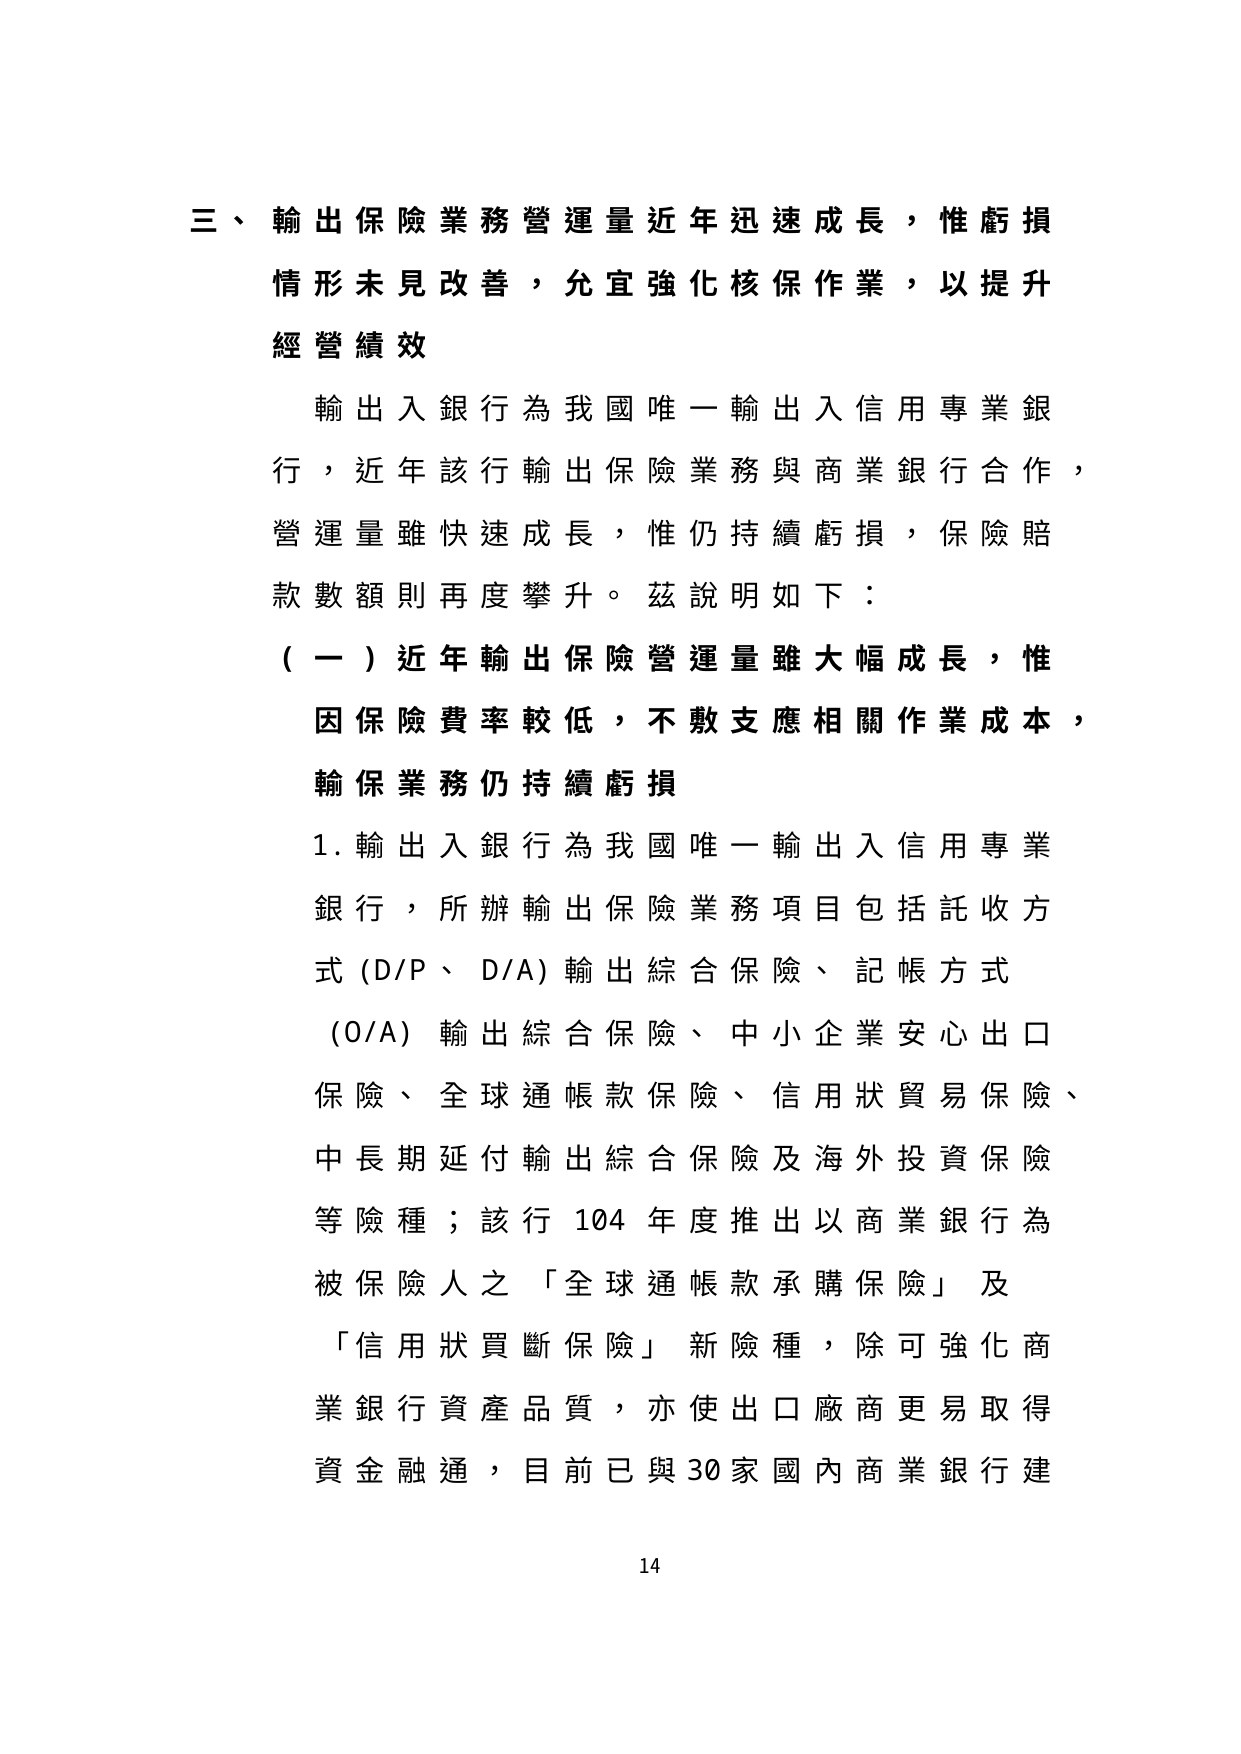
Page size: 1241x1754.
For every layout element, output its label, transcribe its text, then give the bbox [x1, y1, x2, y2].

text 三、輸出保險業務營運量近年迅速成長，惟虧損情形未見改善，允宜強化核保作業，以提升經營績效 [183, 177, 1058, 365]
text 1.輸出入銀行為我國唯一輸出入信用專業銀行，所辦輸出保險業務項目包括託收方式(D/P、D/A)輸出綜合保險、記帳方式(O/A)輸出綜合保險、中小企業安心出口保險、全球通帳款保險、信用狀貿易保險、中長期延付輸出綜合保險及海外投資保險等險種；該行104年度推出以商業銀行為被保險人之「全球通帳款承購保險」及「信用狀買斷保險」新險種，除可強化商業銀行資產品質，亦使出口廠商更易取得資金融通，目前已與30家國內商業銀行建立合作關係，運用其分支機構擴大輸出保險行銷通路，致近年輸出保險營運量迅速成長，由102年度901億元大幅成長至108年度1,468億元。 [271, 802, 1058, 1490]
text 輸出入銀行為我國唯一輸出入信用專業銀行，近年該行輸出保險業務與商業銀行合作，營運量雖快速成長，惟仍持續虧損，保險賠款數額則再度攀升。茲說明如下： [242, 365, 1058, 615]
text (一)近年輸出保險營運量雖大幅成長，惟因保險費率較低，不敷支應相關作業成本，輸保業務仍持續虧損 [242, 615, 1058, 802]
